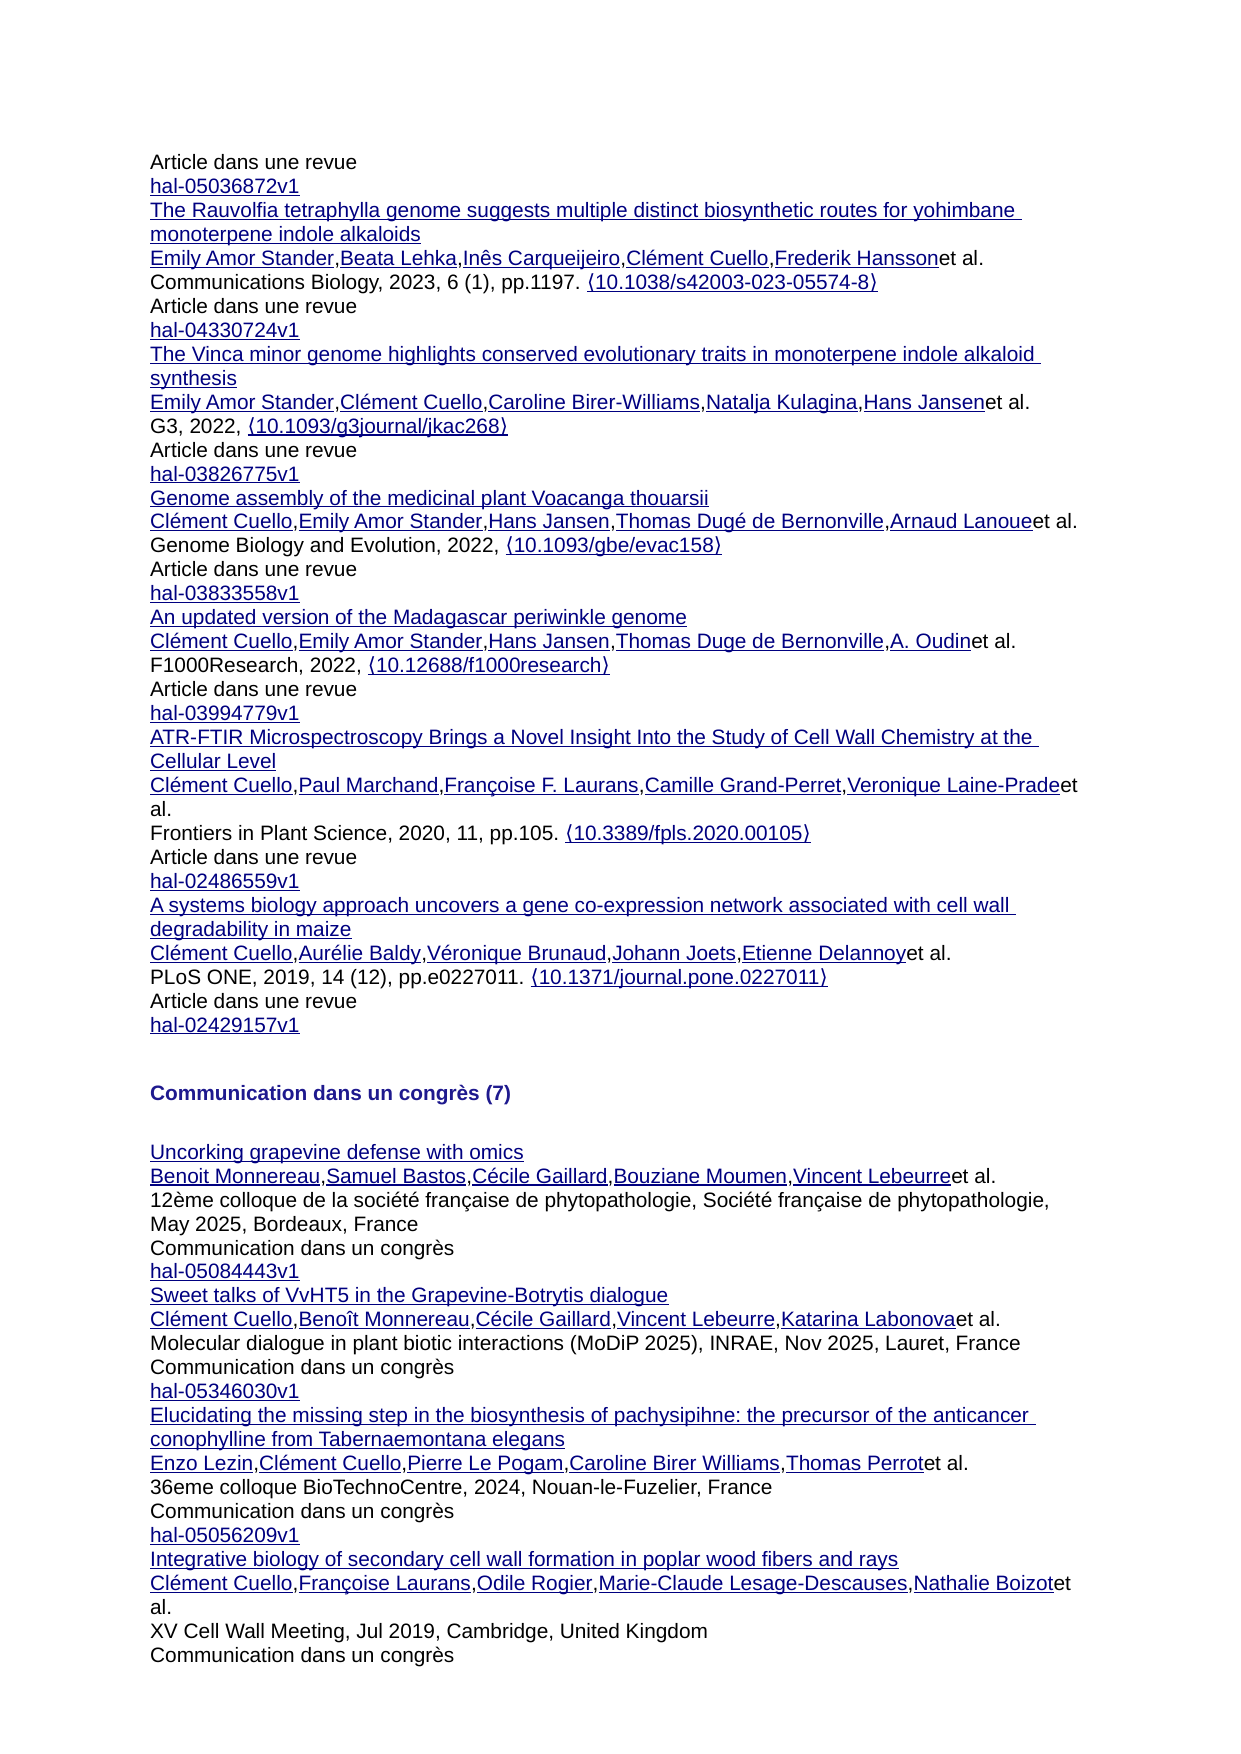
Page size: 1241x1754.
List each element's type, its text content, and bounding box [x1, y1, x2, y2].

table_cell Article dans une revue hal-05036872v1 [150, 150, 1090, 198]
table_cell Genome assembly of the medicinal plant Voacanga thouarsii Clément Cuello,Emily Amor Stander,Hans Jansen,Thomas Dugé de Bernonville,Arnaud Lanoueet al. Genome Biology and Evolution, 2022, ⟨10.1093/gbe/evac158⟩ Article dans une revue hal-03833558v1 [150, 485, 1090, 605]
table_cell An updated version of the Madagascar periwinkle genome Clément Cuello,Emily Amor Stander,Hans Jansen,Thomas Duge de Bernonville,A. Oudinet al. F1000Research, 2022, ⟨10.12688/f1000research⟩ Article dans une revue hal-03994779v1 [150, 605, 1090, 725]
table_cell Sweet talks of VvHT5 in the Grapevine-Botrytis dialogue Clément Cuello,Benoît Monnereau,Cécile Gaillard,Vincent Lebeurre,Katarina Labonovaet al. Molecular dialogue in plant biotic interactions (MoDiP 2025), INRAE, Nov 2025, Lauret, France Communication dans un congrès hal-05346030v1 [150, 1283, 1090, 1403]
table_cell Elucidating the missing step in the biosynthesis of pachysipihne: the precursor of the anticancer conophylline from Tabernaemontana elegans Enzo Lezin,Clément Cuello,Pierre Le Pogam,Caroline Birer Williams,Thomas Perrotet al. 36eme colloque BioTechnoCentre, 2024, Nouan-le-Fuzelier, France Communication dans un congrès hal-05056209v1 [150, 1403, 1090, 1547]
table_header Uncorking grapevine defense with omics Benoit Monnereau,Samuel Bastos,Cécile Gaillard,Bouziane Moumen,Vincent Lebeurreet al. 12ème colloque de la société française de phytopathologie, Société française de phytopathologie, May 2025, Bordeaux, France Communication dans un congrès hal-05084443v1 [150, 1140, 1090, 1283]
table_cell ATR-FTIR Microspectroscopy Brings a Novel Insight Into the Study of Cell Wall Chemistry at the Cellular Level Clément Cuello,Paul Marchand,Françoise F. Laurans,Camille Grand-Perret,Veronique Laine-Pradeet al. Frontiers in Plant Science, 2020, 11, pp.105. ⟨10.3389/fpls.2020.00105⟩ Article dans une revue hal-02486559v1 [150, 725, 1090, 893]
subtitle Communication dans un congrès (7) [150, 1081, 1090, 1105]
table_cell The Vinca minor genome highlights conserved evolutionary traits in monoterpene indole alkaloid synthesis Emily Amor Stander,Clément Cuello,Caroline Birer-Williams,Natalja Kulagina,Hans Jansenet al. G3, 2022, ⟨10.1093/g3journal/jkac268⟩ Article dans une revue hal-03826775v1 [150, 342, 1090, 485]
table_cell The Rauvolfia tetraphylla genome suggests multiple distinct biosynthetic routes for yohimbane monoterpene indole alkaloids Emily Amor Stander,Beata Lehka,Inês Carqueijeiro,Clément Cuello,Frederik Hanssonet al. Communications Biology, 2023, 6 (1), pp.1197. ⟨10.1038/s42003-023-05574-8⟩ Article dans une revue hal-04330724v1 [150, 198, 1090, 342]
table_cell Integrative biology of secondary cell wall formation in poplar wood fibers and rays Clément Cuello,Françoise Laurans,Odile Rogier,Marie-Claude Lesage-Descauses,Nathalie Boizotet al. XV Cell Wall Meeting, Jul 2019, Cambridge, United Kingdom Communication dans un congrès [150, 1547, 1090, 1667]
table_cell A systems biology approach uncovers a gene co-expression network associated with cell wall degradability in maize Clément Cuello,Aurélie Baldy,Véronique Brunaud,Johann Joets,Etienne Delannoyet al. PLoS ONE, 2019, 14 (12), pp.e0227011. ⟨10.1371/journal.pone.0227011⟩ Article dans une revue hal-02429157v1 [150, 893, 1090, 1036]
